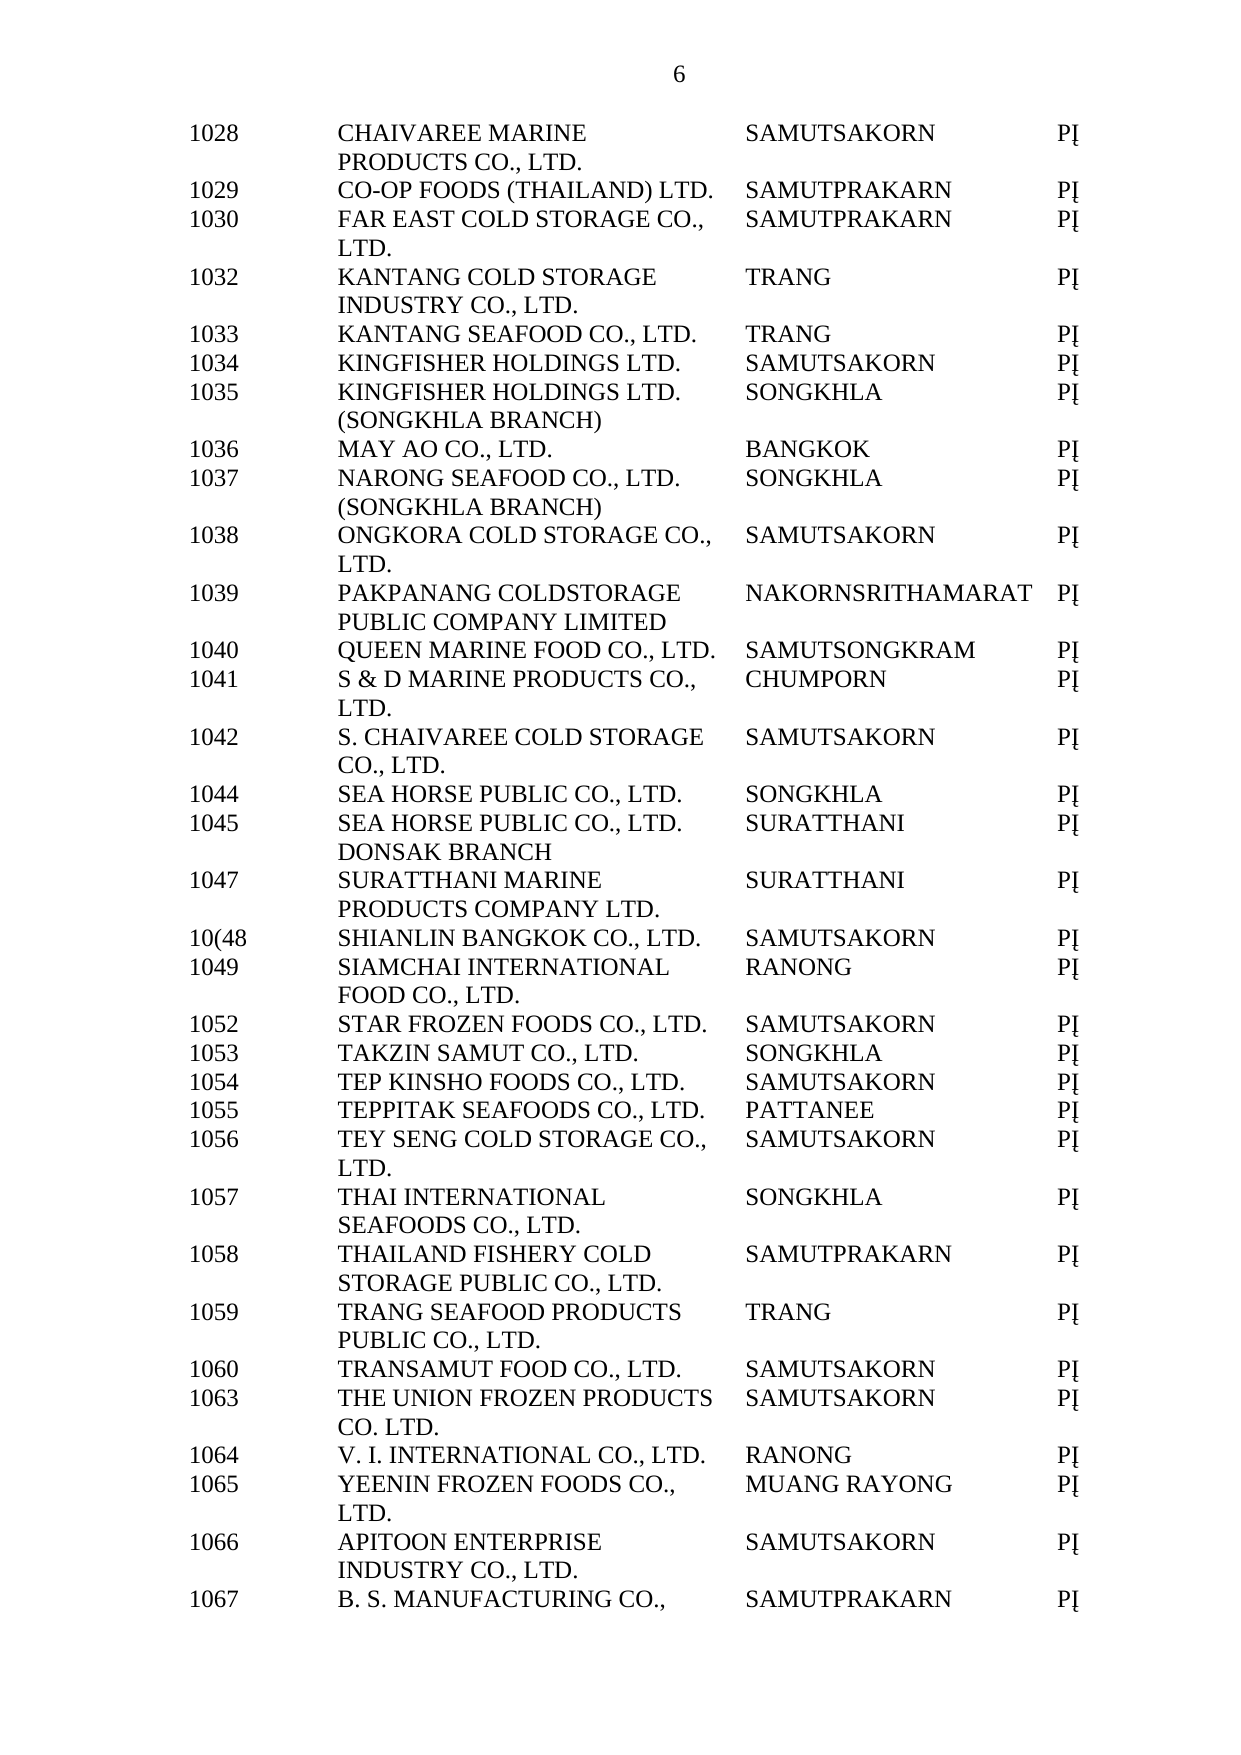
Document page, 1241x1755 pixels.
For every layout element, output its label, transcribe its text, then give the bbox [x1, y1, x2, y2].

table_cell 1044 [177, 779, 326, 808]
table_cell 1049 [177, 952, 326, 1009]
table_cell PĮ [1046, 1441, 1201, 1469]
table_cell 10(48 [177, 923, 326, 952]
table_cell PĮ [1046, 952, 1201, 1009]
table_cell 1054 [177, 1067, 326, 1096]
table_cell 1040 [177, 636, 326, 664]
table_cell 1032 [177, 262, 326, 319]
table_cell PĮ [1046, 808, 1201, 866]
table_cell 1035 [177, 377, 326, 434]
table_cell Tey Seng Cold Storage Co., Ltd. [326, 1124, 734, 1182]
table_cell SONGKHLA [734, 1038, 1046, 1067]
table_cell 1036 [177, 434, 326, 463]
table_cell 1052 [177, 1009, 326, 1038]
table_cell Chaivaree Marine Products Co., Ltd. [326, 118, 734, 176]
table_cell SONGKHLA [734, 1182, 1046, 1239]
table_cell 1038 [177, 521, 326, 578]
table_cell SAMUTSAKORN [734, 118, 1046, 176]
table_cell SAMUTSAKORN [734, 1354, 1046, 1383]
table_cell Thai International Seafoods Co., Ltd. [326, 1182, 734, 1239]
table_cell SURATTHANI [734, 808, 1046, 866]
table_cell Narong Seafood Co., Ltd. (Songkhla Branch) [326, 463, 734, 521]
table_cell PĮ [1046, 377, 1201, 434]
table_cell Takzin Samut Co., Ltd. [326, 1038, 734, 1067]
table_cell RANONG [734, 1441, 1046, 1469]
table_cell TRANG [734, 319, 1046, 348]
table_cell 1058 [177, 1239, 326, 1297]
table_cell PĮ [1046, 1354, 1201, 1383]
table_cell 1039 [177, 578, 326, 636]
table_cell Thailand Fishery Cold Storage Public Co., Ltd. [326, 1239, 734, 1297]
table_cell TePPitak Seafoods Co., Ltd. [326, 1096, 734, 1124]
table_cell SAMUTSAKORN [734, 722, 1046, 779]
table_cell V. I. International Co., Ltd. [326, 1441, 734, 1469]
table_cell PĮ [1046, 348, 1201, 377]
table_cell 1060 [177, 1354, 326, 1383]
table_cell Yeenin Frozen Foods Co., Ltd. [326, 1469, 734, 1527]
table_cell Shianlin Bangkok Co., Ltd. [326, 923, 734, 952]
table_cell SAMUTSAKORN [734, 1383, 1046, 1441]
table_cell 1066 [177, 1527, 326, 1584]
table_cell PĮ [1046, 1383, 1201, 1441]
table_cell 1047 [177, 866, 326, 923]
table_cell PĮ [1046, 722, 1201, 779]
table_cell 1063 [177, 1383, 326, 1441]
table_cell PĮ [1046, 1239, 1201, 1297]
table_cell PĮ [1046, 521, 1201, 578]
table_cell Sea Horse Public Co., Ltd. [326, 779, 734, 808]
table_cell PĮ [1046, 1096, 1201, 1124]
table_cell Tep Kinsho Foods Co., Ltd. [326, 1067, 734, 1096]
table_cell PĮ [1046, 262, 1201, 319]
table_cell Ongkora Cold Storage Co., Ltd. [326, 521, 734, 578]
table_cell MUANG RAYONG [734, 1469, 1046, 1527]
table_cell SAMUTSAKORN [734, 521, 1046, 578]
table_cell SAMUTSAKORN [734, 1067, 1046, 1096]
table_cell Siamchai International Food Co., Ltd. [326, 952, 734, 1009]
table_cell SAMUTPRAKARN [734, 1584, 1046, 1613]
table_cell Kantang Cold Storage Industry Co., Ltd. [326, 262, 734, 319]
table_cell TRANG [734, 262, 1046, 319]
table_cell 1029 [177, 176, 326, 204]
table_cell Trang Seafood Products Public Co., Ltd. [326, 1297, 734, 1354]
table_cell PĮ [1046, 319, 1201, 348]
table_cell PĮ [1046, 866, 1201, 923]
table_cell SURATTHANI [734, 866, 1046, 923]
table_cell PĮ [1046, 118, 1201, 176]
table_cell RANONG [734, 952, 1046, 1009]
table_cell PĮ [1046, 1527, 1201, 1584]
table_cell 1033 [177, 319, 326, 348]
table_cell SAMUTSAKORN [734, 348, 1046, 377]
table_cell 1057 [177, 1182, 326, 1239]
table_cell CHUMPORN [734, 664, 1046, 722]
table_cell Queen Marine Food Co., Ltd. [326, 636, 734, 664]
table_cell NAKORNSRITHAMARAT [734, 578, 1046, 636]
table_cell PĮ [1046, 636, 1201, 664]
table_cell Sea Horse Public Co., Ltd. Donsak Branch [326, 808, 734, 866]
table_cell PĮ [1046, 923, 1201, 952]
table_cell Co-op Foods (Thailand) Ltd. [326, 176, 734, 204]
table_cell Far East Cold Storage Co., Ltd. [326, 204, 734, 262]
table_cell 1055 [177, 1096, 326, 1124]
table_cell Pakpanang Coldstorage Public Company Limited [326, 578, 734, 636]
table_cell Kingfisher Holdings Ltd. (Songkhla Branch) [326, 377, 734, 434]
table_cell SAMUTPRAKARN [734, 204, 1046, 262]
table_cell SONGKHLA [734, 463, 1046, 521]
table_cell SAMUTPRAKARN [734, 1239, 1046, 1297]
table_cell S & D Marine Products Co., Ltd. [326, 664, 734, 722]
table_cell PĮ [1046, 578, 1201, 636]
table_cell SAMUTSAKORN [734, 1527, 1046, 1584]
table_cell 1067 [177, 1584, 326, 1613]
table_cell 1065 [177, 1469, 326, 1527]
table_cell PĮ [1046, 1038, 1201, 1067]
table_cell 1028 [177, 118, 326, 176]
table_cell Transamut Food Co., Ltd. [326, 1354, 734, 1383]
table_cell PĮ [1046, 1469, 1201, 1527]
table_cell 1064 [177, 1441, 326, 1469]
table_cell SAMUTSAKORN [734, 923, 1046, 952]
table_cell 1053 [177, 1038, 326, 1067]
table_cell BANGKOK [734, 434, 1046, 463]
table_cell PATTANEE [734, 1096, 1046, 1124]
table_cell SAMUTSAKORN [734, 1009, 1046, 1038]
table_cell 1041 [177, 664, 326, 722]
table_cell SAMUTPRAKARN [734, 176, 1046, 204]
table_cell 1045 [177, 808, 326, 866]
table_cell 1042 [177, 722, 326, 779]
table_cell TRANG [734, 1297, 1046, 1354]
table_cell S. Chaivaree Cold Storage Co., Ltd. [326, 722, 734, 779]
table_cell Kantang Seafood Co., Ltd. [326, 319, 734, 348]
table_cell PĮ [1046, 779, 1201, 808]
table_cell PĮ [1046, 1182, 1201, 1239]
table_cell PĮ [1046, 463, 1201, 521]
table_cell Suratthani Marine Products Company Ltd. [326, 866, 734, 923]
table_cell PĮ [1046, 176, 1201, 204]
table_cell Kingfisher Holdings Ltd. [326, 348, 734, 377]
table_cell PĮ [1046, 434, 1201, 463]
table_cell PĮ [1046, 1009, 1201, 1038]
table_cell PĮ [1046, 664, 1201, 722]
table_cell SAMUTSONGKRAM [734, 636, 1046, 664]
table_cell PĮ [1046, 204, 1201, 262]
table_cell 1030 [177, 204, 326, 262]
table_cell PĮ [1046, 1124, 1201, 1182]
table_cell 1034 [177, 348, 326, 377]
table_cell 1059 [177, 1297, 326, 1354]
table_cell PĮ [1046, 1067, 1201, 1096]
table_cell May Ao Co., Ltd. [326, 434, 734, 463]
table_cell PĮ [1046, 1297, 1201, 1354]
table_cell SONGKHLA [734, 377, 1046, 434]
table_cell SAMUTSAKORN [734, 1124, 1046, 1182]
table_cell The Union Frozen Products Co. Ltd. [326, 1383, 734, 1441]
table_cell 1037 [177, 463, 326, 521]
table_cell Star Frozen Foods Co., Ltd. [326, 1009, 734, 1038]
table_cell PĮ [1046, 1584, 1201, 1613]
table_cell 1056 [177, 1124, 326, 1182]
table_cell SONGKHLA [734, 779, 1046, 808]
table_cell B. S. Manufacturing Co., [326, 1584, 734, 1613]
table_cell Apitoon Enterprise Industry Co., Ltd. [326, 1527, 734, 1584]
